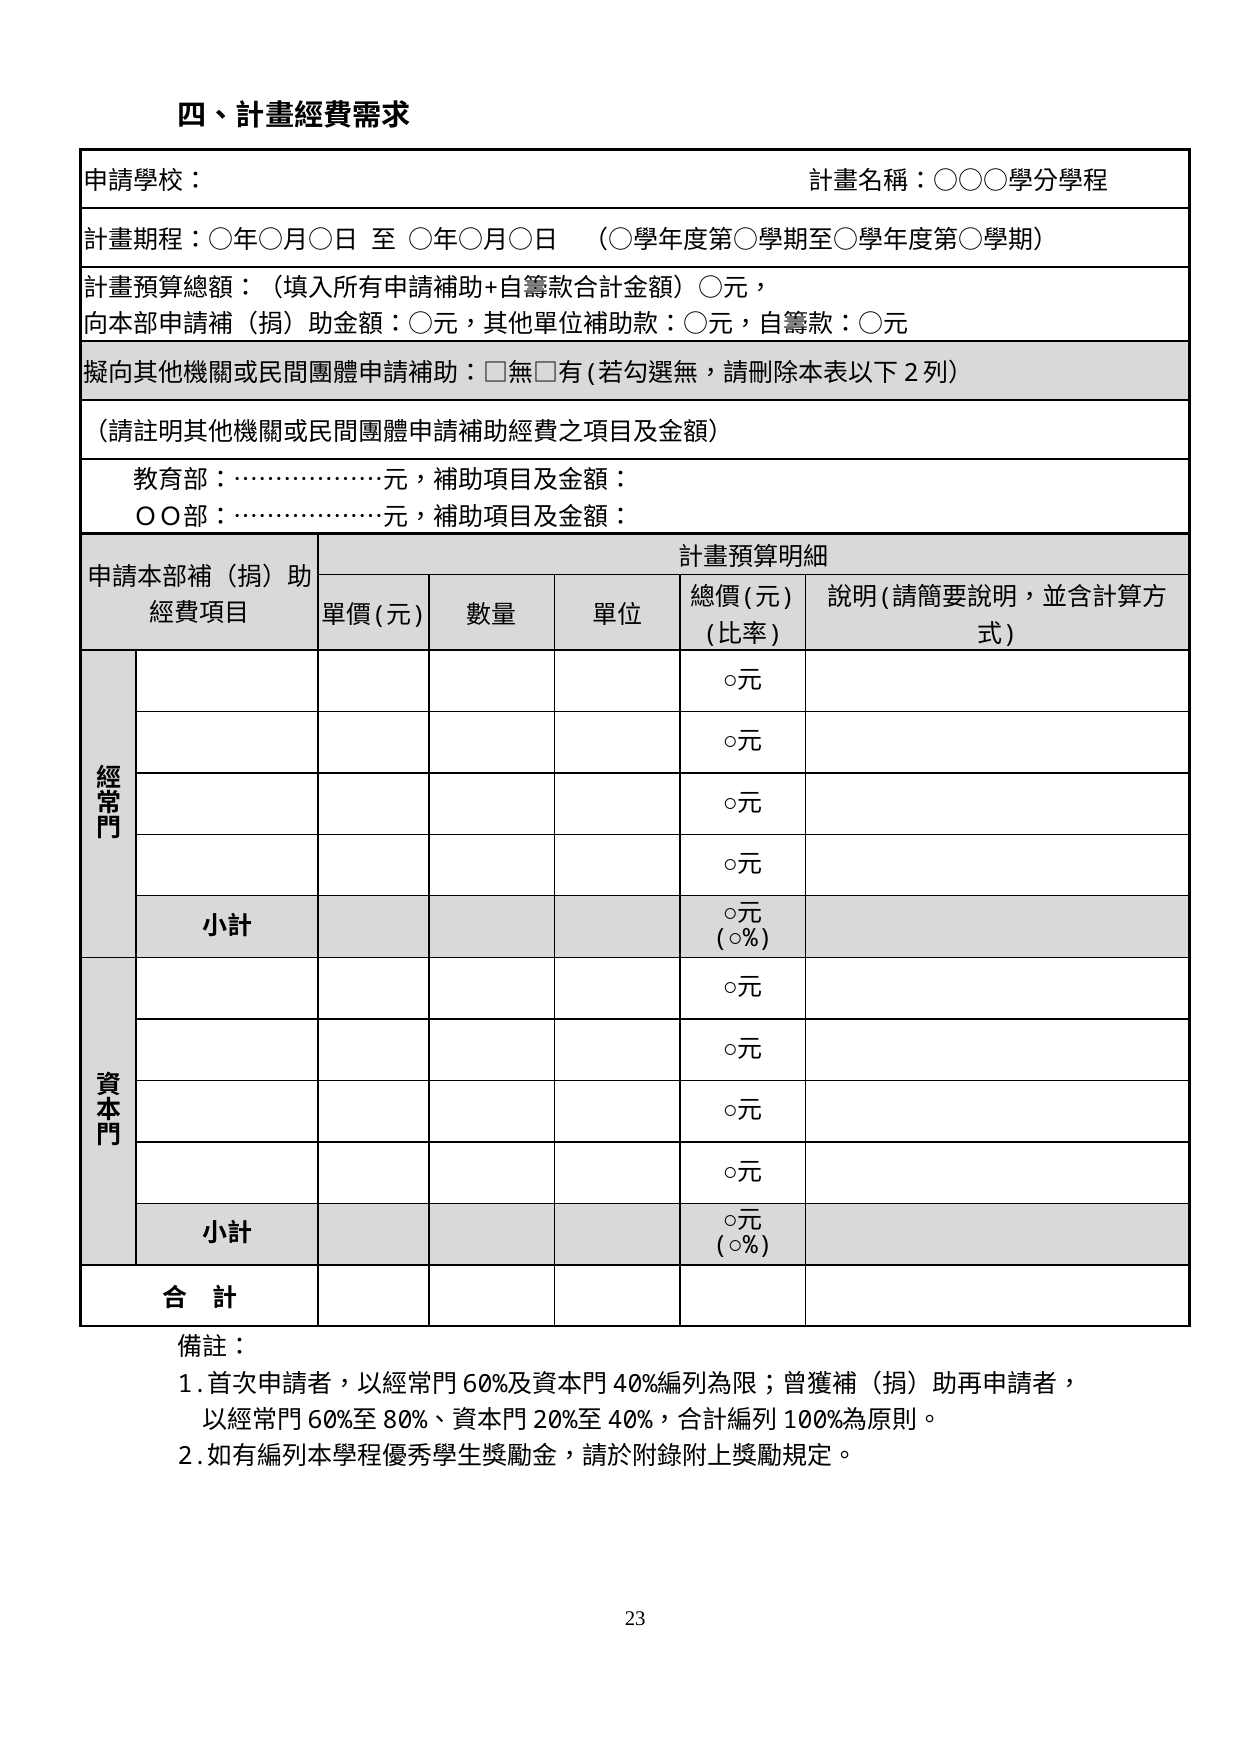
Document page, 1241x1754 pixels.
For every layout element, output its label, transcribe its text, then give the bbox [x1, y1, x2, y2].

table_cell [430, 1081, 554, 1141]
table_cell [555, 1020, 679, 1079]
table_cell [555, 1266, 679, 1325]
text 備註： [177, 1327, 1092, 1363]
table_cell [319, 896, 428, 957]
table_cell [430, 896, 554, 957]
table_cell [555, 958, 679, 1018]
table_cell [137, 958, 317, 1018]
table_cell 計畫預算總額：（填入所有申請補助+自籌款合計金額）○元， 向本部申請補（捐）助金額：○元，其他單位補助款：○元，自籌款：○元 [82, 268, 1188, 340]
table_cell [806, 712, 1188, 772]
table_cell ○元 [681, 774, 805, 834]
table_cell [806, 1081, 1188, 1141]
table_cell [430, 1020, 554, 1079]
table_cell ○元 [681, 651, 805, 711]
table_cell [319, 1266, 428, 1325]
table_cell [319, 1020, 428, 1079]
table_cell [555, 835, 679, 895]
table_cell 數量 [430, 575, 554, 649]
table_cell [319, 835, 428, 895]
table_cell 說明(請簡要說明，並含計算方式) [806, 575, 1188, 649]
table_cell ○元 [681, 1020, 805, 1079]
table_cell ○元 [681, 958, 805, 1018]
table_header 計畫名稱：○○○學分學程 [806, 151, 1188, 207]
table_cell [555, 1143, 679, 1202]
table_cell [430, 712, 554, 772]
table_cell [137, 712, 317, 772]
table_header 申請學校： [82, 151, 806, 207]
table_cell [137, 651, 317, 711]
table_cell [137, 835, 317, 895]
table_cell ○元 (○%) [681, 896, 805, 957]
table_cell [137, 1143, 317, 1202]
table_cell [430, 774, 554, 834]
table_cell [555, 1204, 679, 1264]
table_cell [430, 651, 554, 711]
table_cell [555, 896, 679, 957]
table_cell [806, 1204, 1188, 1264]
table_cell 小計 [137, 1204, 317, 1264]
table_cell [555, 712, 679, 772]
table_cell [319, 1143, 428, 1202]
table_cell ○元 [681, 1081, 805, 1141]
table_cell [555, 651, 679, 711]
table_cell [555, 774, 679, 834]
table_cell [430, 1204, 554, 1264]
table_cell 小計 [137, 896, 317, 957]
table_cell [806, 1266, 1188, 1325]
table_cell [806, 896, 1188, 957]
table_cell ○元 [681, 1143, 805, 1202]
table_cell [430, 1266, 554, 1325]
table_cell [319, 1081, 428, 1141]
table_cell 擬向其他機關或民間團體申請補助：□無□有(若勾選無，請刪除本表以下2列） [82, 342, 1188, 399]
table_cell [137, 774, 317, 834]
table_cell [806, 1020, 1188, 1079]
table_cell 計畫預算明細 [319, 535, 1188, 574]
table_cell [319, 712, 428, 772]
table_cell （請註明其他機關或民間團體申請補助經費之項目及金額） [82, 401, 1188, 458]
table_cell 總價(元) (比率) [681, 575, 805, 649]
table_cell 教育部：………………元，補助項目及金額： ＯＯ部：………………元，補助項目及金額： [82, 460, 1188, 532]
table_cell 申請本部補（捐）助 經費項目 [82, 535, 317, 649]
table_cell [555, 1081, 679, 1141]
text 1.首次申請者，以經常門60%及資本門40%編列為限；曾獲補（捐）助再申請者，以經常門60%至80%、資本門20%至40%，合計編列100%為原則。 [177, 1363, 1092, 1436]
list 計畫經費需求 [177, 87, 1092, 135]
table_cell [319, 774, 428, 834]
table_cell [430, 835, 554, 895]
table_cell 經常門 [82, 651, 135, 957]
table_cell 單價(元) [319, 575, 428, 649]
table_cell 合 計 [82, 1266, 317, 1325]
table_cell 計畫期程：○年○月○日 至 ○年○月○日 （○學年度第○學期至○學年度第○學期） [82, 209, 1188, 266]
table_cell [137, 1081, 317, 1141]
table_cell ○元 [681, 835, 805, 895]
table_cell [681, 1266, 805, 1325]
table_cell [806, 835, 1188, 895]
table_cell [806, 958, 1188, 1018]
table_cell 資本門 [82, 958, 135, 1264]
table_cell [806, 774, 1188, 834]
table_cell [806, 1143, 1188, 1202]
table_cell [319, 958, 428, 1018]
table_cell [137, 1020, 317, 1079]
table_cell [430, 958, 554, 1018]
table_cell [806, 651, 1188, 711]
text 2.如有編列本學程優秀學生獎勵金，請於附錄附上獎勵規定。 [177, 1436, 1092, 1472]
table_cell ○元 [681, 712, 805, 772]
table_cell ○元 (○%) [681, 1204, 805, 1264]
table_cell [430, 1143, 554, 1202]
table_cell [319, 1204, 428, 1264]
table_cell 單位 [555, 575, 679, 649]
table_cell [319, 651, 428, 711]
